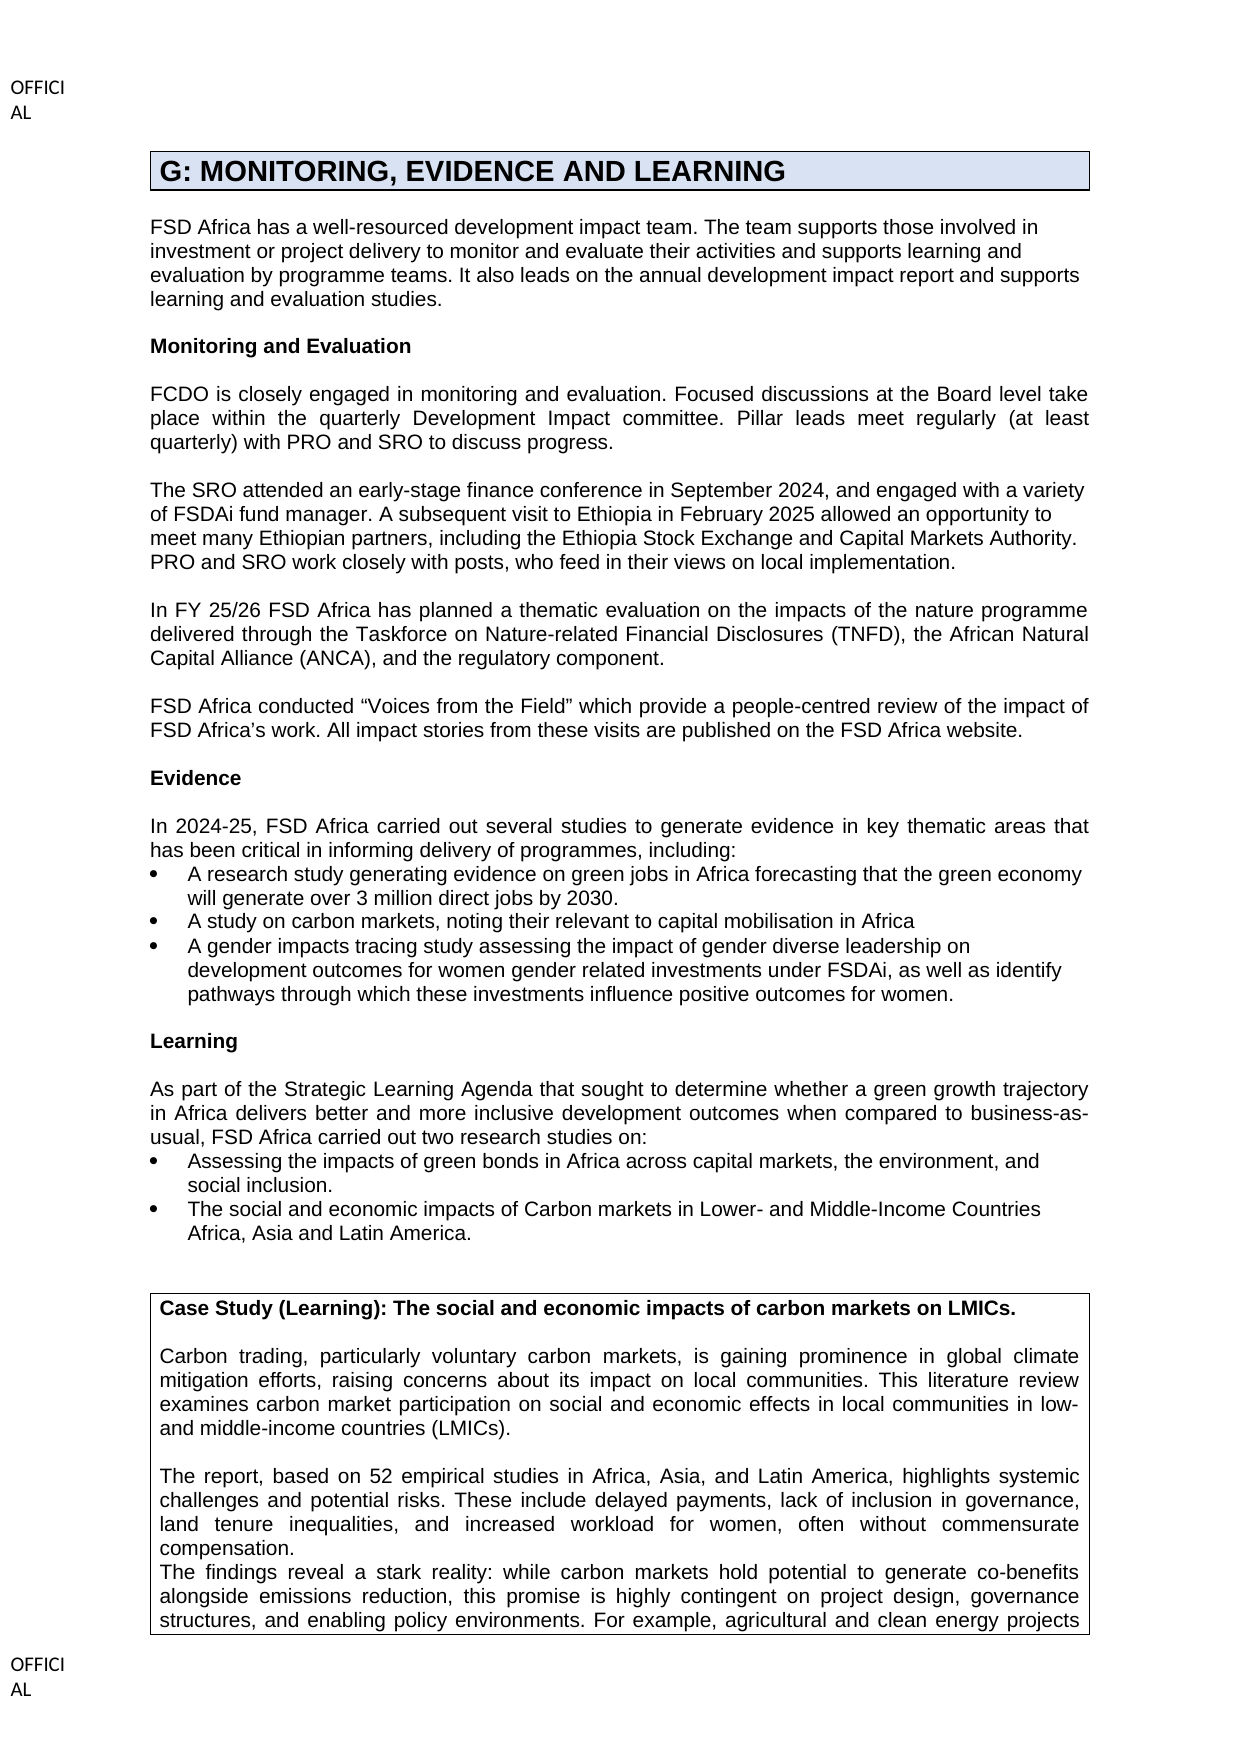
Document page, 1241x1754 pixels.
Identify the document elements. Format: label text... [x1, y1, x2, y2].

text FCDO is closely engaged in monitoring and evaluation. Focused discussions at the Board level take place within the quarterly Development Impact committee. Pillar leads meet regularly (at least quarterly) with PRO and SRO to discuss progress. [150, 382, 1090, 454]
list A research study generating evidence on green jobs in Africa forecasting that the green economy will generate over 3 million direct jobs by 2030. [150, 861, 1090, 909]
text FSD Africa has a well-resourced development impact team. The team supports those involved in investment or project delivery to monitor and evaluate their activities and supports learning and evaluation by programme teams. It also leads on the annual development impact report and supports learning and evaluation studies. [150, 214, 1090, 310]
text The SRO attended an early-stage finance conference in September 2024, and engaged with a variety of FSDAi fund manager. A subsequent visit to Ethiopia in February 2025 allowed an opportunity to meet many Ethiopian partners, including the Ethiopia Stock Exchange and Capital Markets Authority. [150, 478, 1090, 550]
text As part of the Strategic Learning Agenda that sought to determine whether a green growth trajectory in Africa delivers better and more inclusive development outcomes when compared to business-as-usual, FSD Africa carried out two research studies on: [150, 1077, 1090, 1149]
text PRO and SRO work closely with posts, who feed in their views on local implementation. [150, 550, 1090, 574]
text Evidence [150, 766, 1090, 789]
list The social and economic impacts of Carbon markets in Lower- and Middle-Income Countries Africa, Asia and Latin America. [150, 1197, 1090, 1245]
text In 2024-25, FSD Africa carried out several studies to generate evidence in key thematic areas that has been critical in informing delivery of programmes, including: [150, 813, 1090, 861]
list A study on carbon markets, noting their relevant to capital mobilisation in Africa [150, 909, 1090, 933]
text FSD Africa conducted “Voices from the Field” which provide a people-centred review of the impact of FSD Africa’s work. All impact stories from these visits are published on the FSD Africa website. [150, 694, 1090, 742]
text The report, based on 52 empirical studies in Africa, Asia, and Latin America, highlights systemic challenges and potential risks. These include delayed payments, lack of inclusion in governance, land tenure inequalities, and increased workload for women, often without commensurate compensation. [151, 1461, 1089, 1557]
text Monitoring and Evaluation [150, 334, 1090, 358]
text Learning [150, 1029, 1090, 1053]
list A gender impacts tracing study assessing the impact of gender diverse leadership on development outcomes for women gender related investments under FSDAi, as well as identify pathways through which these investments influence positive outcomes for women. [150, 933, 1090, 1005]
text The findings reveal a stark reality: while carbon markets hold potential to generate co-benefits alongside emissions reduction, this promise is highly contingent on project design, governance structures, and enabling policy environments. For example, agricultural and clean energy projects [151, 1557, 1089, 1634]
text In FY 25/26 FSD Africa has planned a thematic evaluation on the impacts of the nature programme delivered through the Taskforce on Nature-related Financial Disclosures (TNFD), the African Natural Capital Alliance (ANCA), and the regulatory component. [150, 598, 1090, 670]
list Assessing the impacts of green bonds in Africa across capital markets, the environment, and social inclusion. [150, 1149, 1090, 1197]
text Case Study (Learning): The social and economic impacts of carbon markets on LMICs. [151, 1294, 1089, 1320]
text Carbon trading, particularly voluntary carbon markets, is gaining prominence in global climate mitigation efforts, raising concerns about its impact on local communities. This literature review examines carbon market participation on social and economic effects in local communities in low- and middle-income countries (LMICs). [151, 1341, 1089, 1440]
text G: MONITORING, EVIDENCE AND LEARNING [151, 152, 1089, 189]
